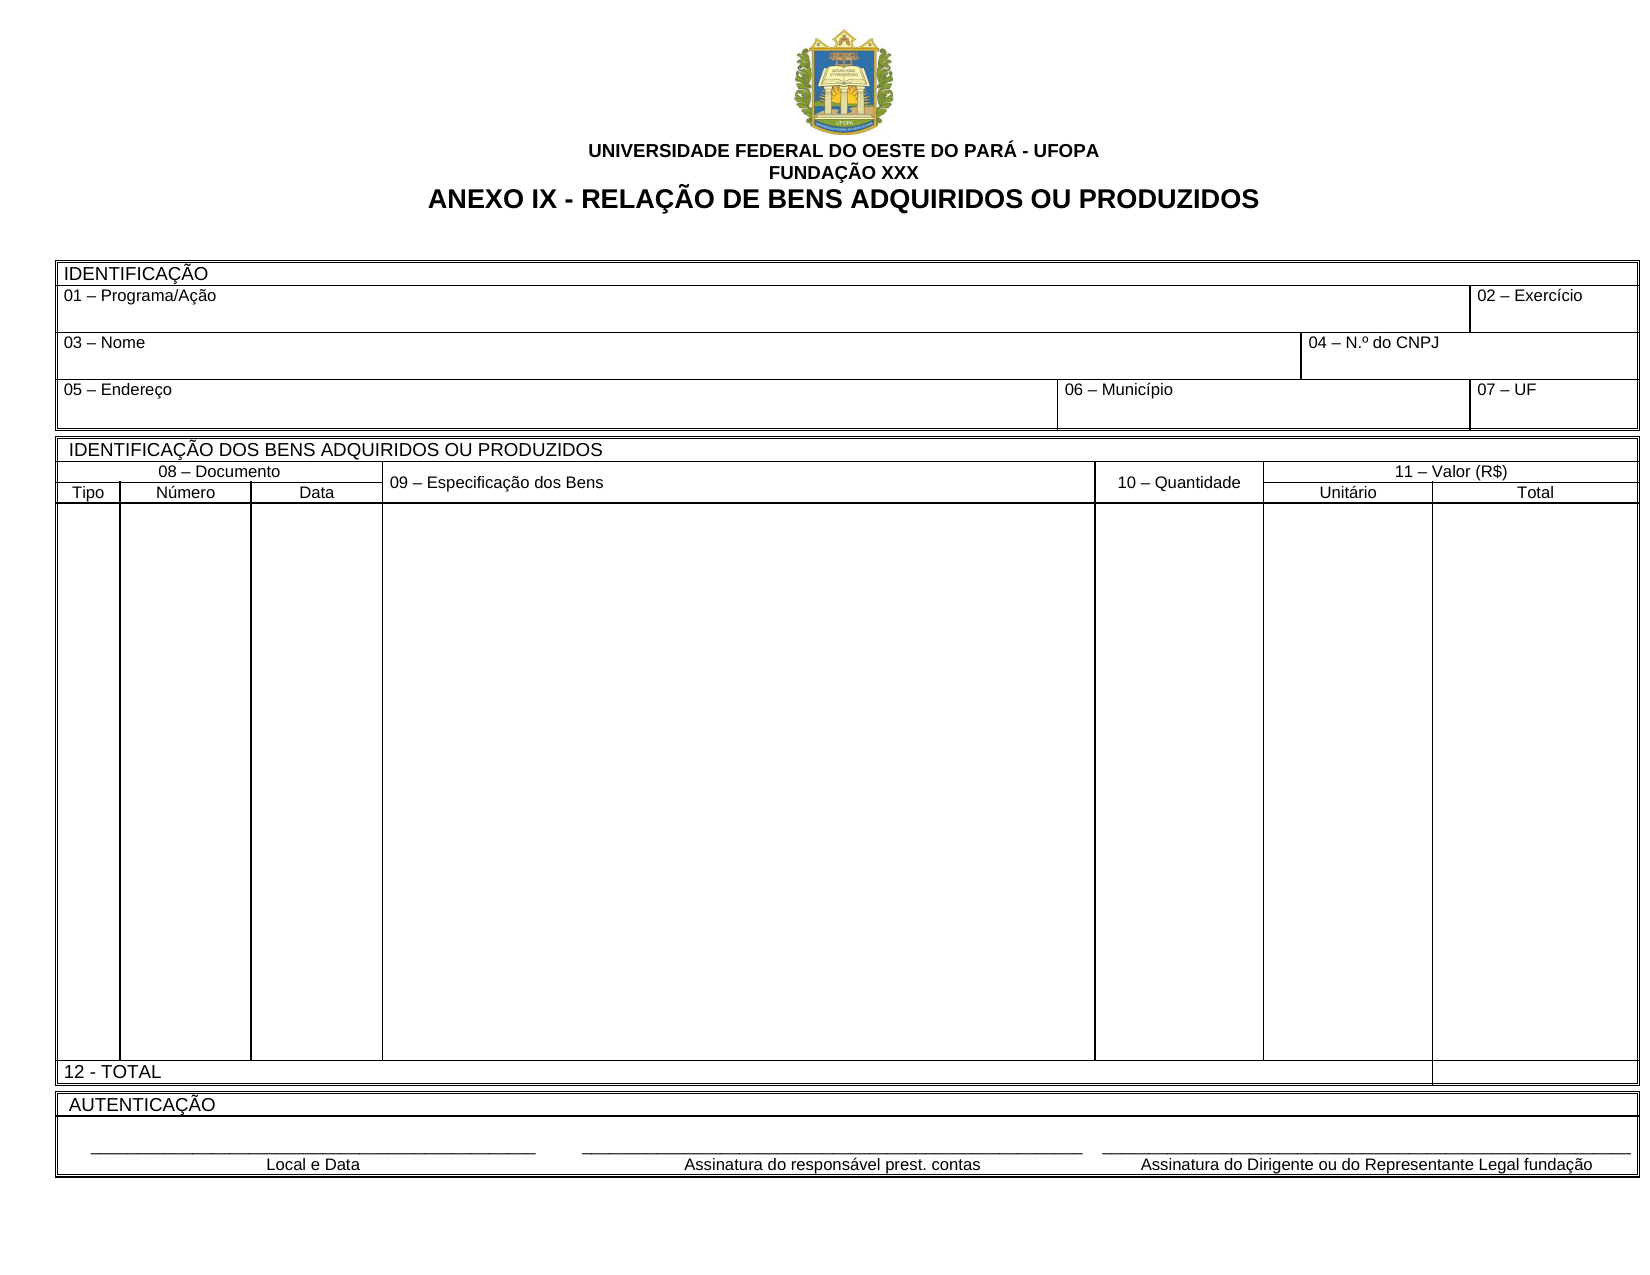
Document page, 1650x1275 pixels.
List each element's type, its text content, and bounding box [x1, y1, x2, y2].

table_cell 06 – Município [1058, 380, 1469, 428]
table_cell Data [252, 483, 382, 502]
table_cell 09 – Especificação dos Bens [383, 462, 1094, 502]
table_cell Total [1433, 483, 1637, 502]
table_cell 08 – Documento [58, 462, 382, 481]
table_cell AUTENTICAÇÃO [58, 1094, 1637, 1115]
table_cell IDENTIFICAÇÃO DOS BENS ADQUIRIDOS OU PRODUZIDOS [58, 439, 1637, 461]
table_cell [1433, 504, 1637, 1059]
table_cell 10 – Quantidade [1096, 462, 1263, 502]
table_cell [1264, 504, 1432, 1059]
table_cell 01 – Programa/Ação [58, 286, 1469, 332]
table_cell Tipo [58, 483, 119, 502]
table_cell [58, 504, 119, 1059]
table_header IDENTIFICAÇÃO [58, 263, 1637, 284]
text UNIVERSIDADE FEDERAL DO OESTE DO PARÁ - UFOPA [56, 140, 1631, 161]
table_cell [121, 504, 250, 1059]
table_cell 07 – UF [1471, 380, 1637, 428]
table_cell 05 – Endereço [58, 380, 1057, 428]
table_cell 11 – Valor (R$) [1264, 462, 1637, 481]
table_cell _________________________________________________________ Assinatura do Dirigente ou do Representante Legal fundação [1095, 1117, 1637, 1174]
text ANEXO IX - RELAÇÃO DE BENS ADQUIRIDOS OU PRODUZIDOS [56, 183, 1631, 214]
table_cell [1096, 504, 1263, 1059]
table_cell [56, 1086, 1638, 1091]
text FUNDAÇÃO XXX [56, 161, 1631, 183]
table_cell ______________________________________________________ Assinatura do responsável prest. contas [570, 1117, 1095, 1174]
table_cell Unitário [1264, 483, 1432, 502]
table_cell Número [121, 483, 250, 502]
table_cell 02 – Exercício [1471, 286, 1637, 332]
table_cell [383, 504, 1094, 1059]
table_cell 04 – N.º do CNPJ [1302, 333, 1637, 379]
table_cell 12 - TOTAL [58, 1061, 1432, 1083]
table_cell [252, 504, 382, 1059]
table_cell [1433, 1061, 1637, 1083]
table_cell ________________________________________________ Local e Data [58, 1117, 570, 1174]
table_cell 03 – Nome [58, 333, 1300, 379]
table_cell [56, 431, 1638, 436]
